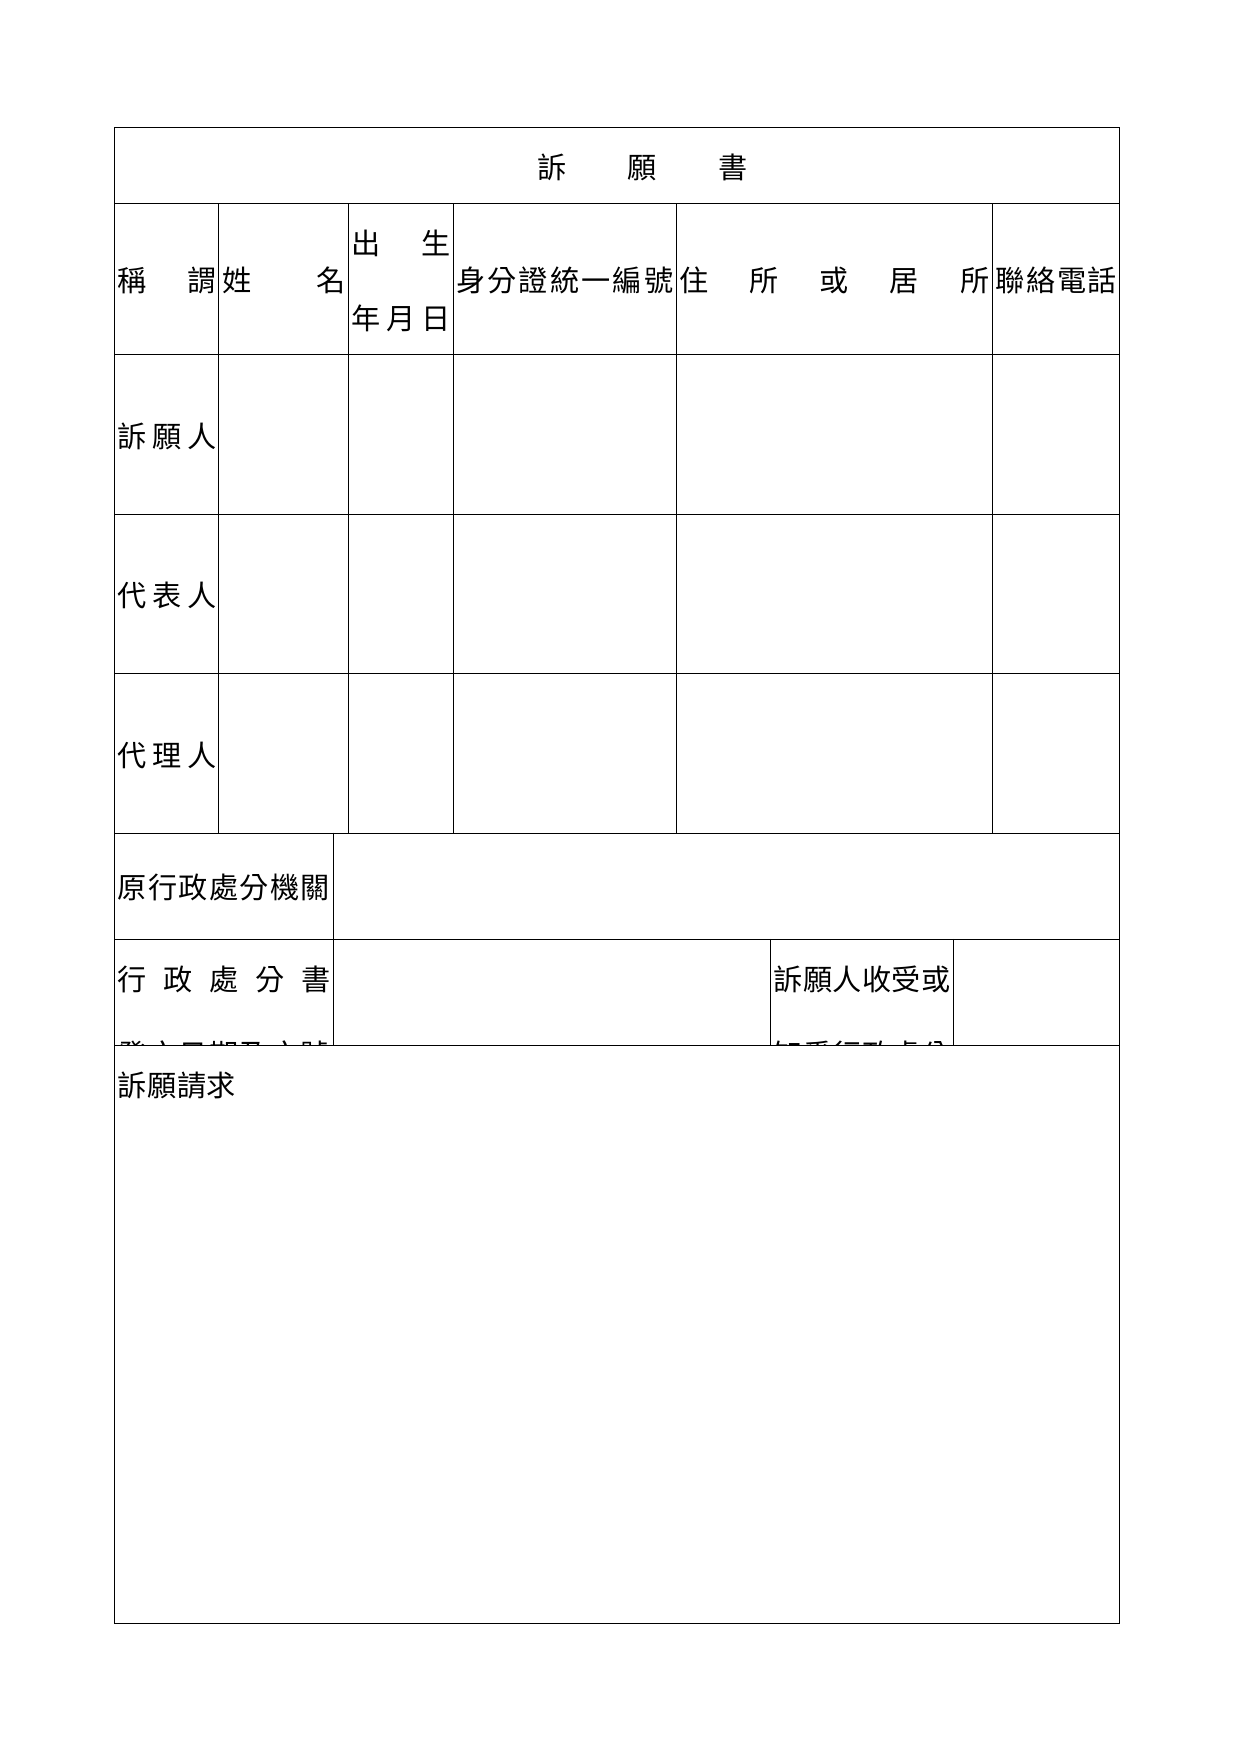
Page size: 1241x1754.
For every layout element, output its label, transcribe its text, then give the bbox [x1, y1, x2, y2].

table_cell 代理人 [115, 674, 218, 832]
table_cell [677, 674, 992, 832]
table_cell [993, 674, 1119, 832]
table_cell 訴願人 [115, 355, 218, 513]
table_cell 身分證統一編號 [454, 204, 676, 354]
table_cell 聯絡電話 [993, 204, 1119, 354]
table_cell 原行政處分機關 [115, 834, 333, 939]
table_cell [219, 674, 348, 832]
table_cell [334, 834, 1119, 939]
table_cell [349, 674, 453, 832]
table_cell [334, 940, 770, 1045]
table_cell [954, 940, 1119, 1045]
table_cell [349, 355, 453, 513]
table_cell [993, 515, 1119, 673]
table_cell [349, 515, 453, 673]
table_header 訴願書 [115, 128, 1119, 203]
table_cell [454, 674, 676, 832]
table_cell [454, 515, 676, 673]
table_cell [993, 355, 1119, 513]
table_cell [677, 355, 992, 513]
table_cell 訴願人收受或知悉行政處分之年月日 [771, 940, 953, 1045]
table_cell 住所或居所 [677, 204, 992, 354]
table_cell [677, 515, 992, 673]
table_cell [219, 515, 348, 673]
table_cell 出生 年月日 [349, 204, 453, 354]
table_cell 行政處分書 發文日期及文號 [115, 940, 333, 1045]
table_cell 姓名 [219, 204, 348, 354]
table_cell [219, 355, 348, 513]
table_cell 代表人 [115, 515, 218, 673]
table_cell 稱謂 [115, 204, 218, 354]
table_cell 訴願請求 [115, 1046, 1119, 1623]
table_cell [454, 355, 676, 513]
